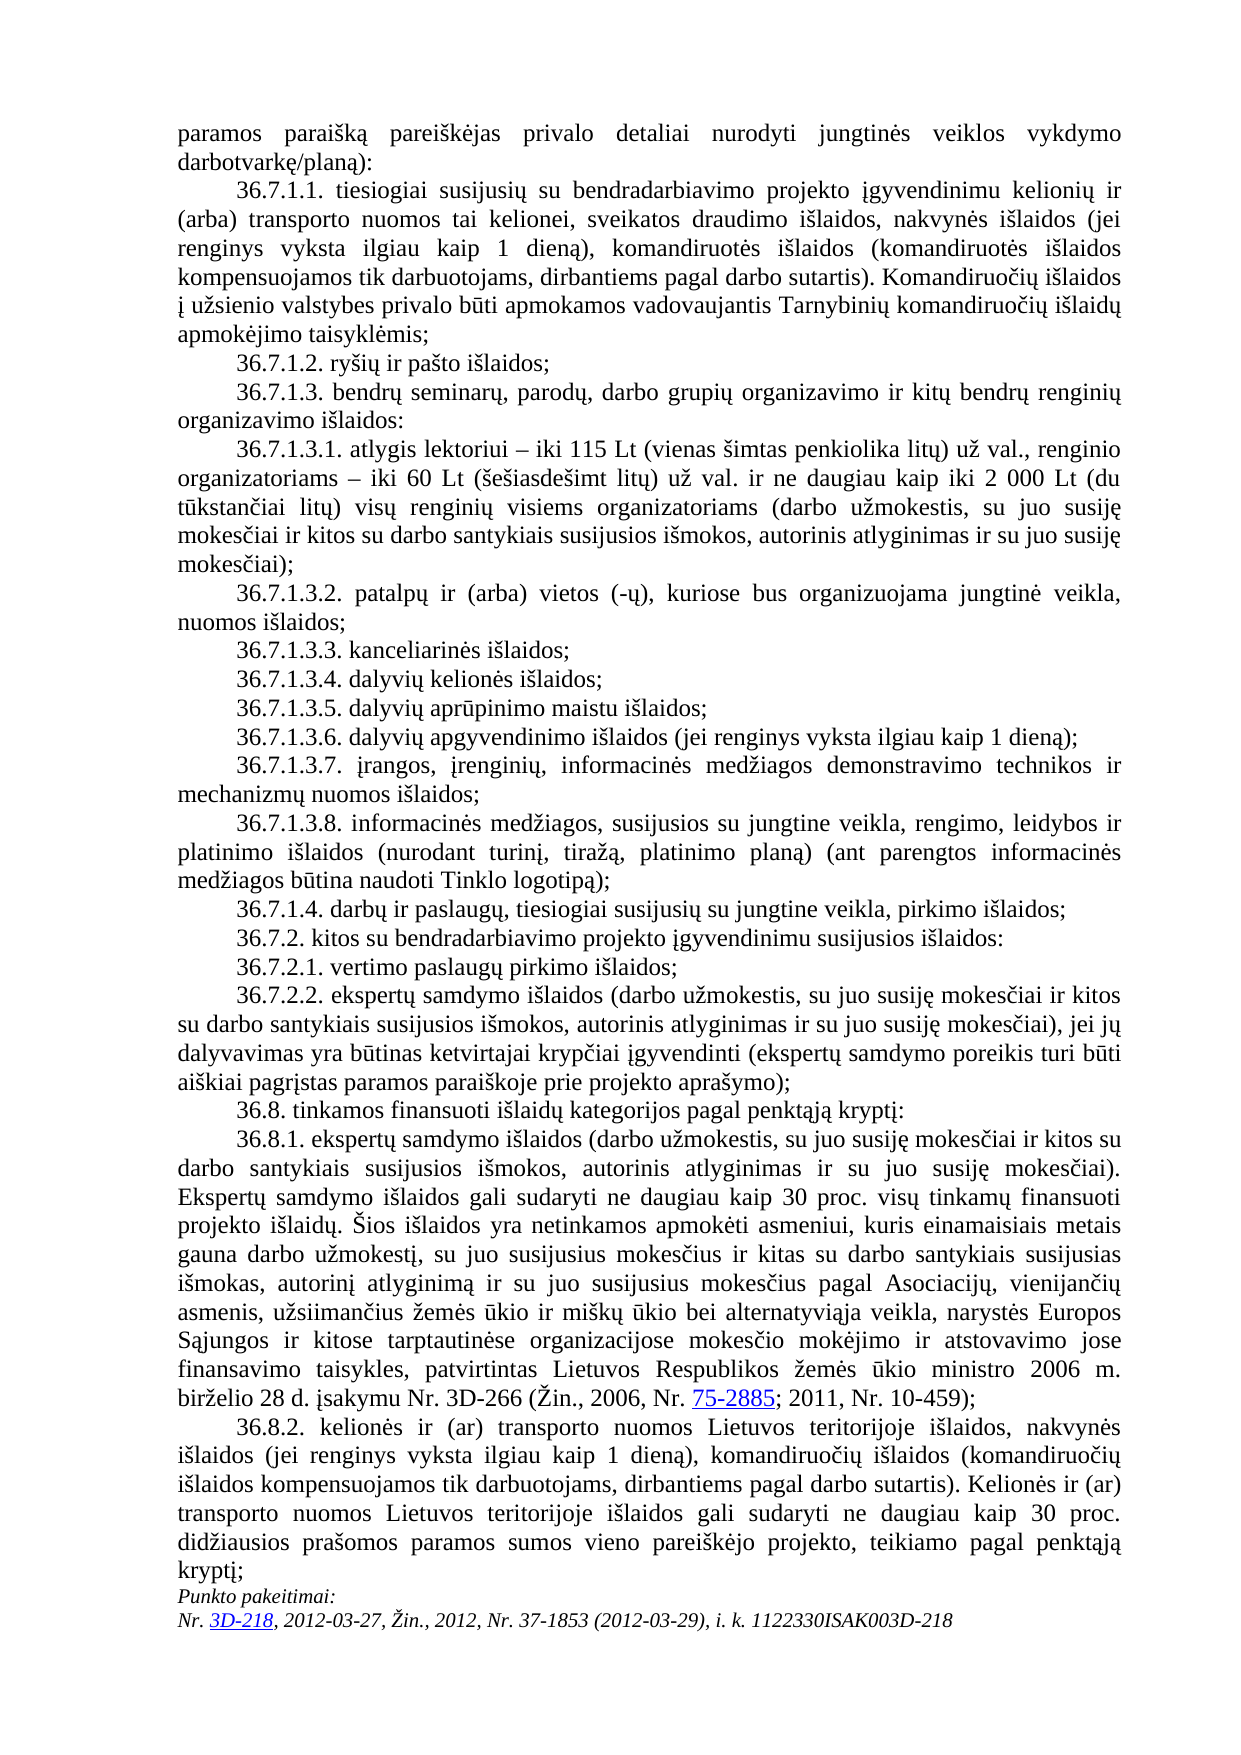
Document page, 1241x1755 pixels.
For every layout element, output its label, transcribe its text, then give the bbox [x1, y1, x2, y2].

text 36.7.1.3.2. patalpų ir (arba) vietos (-ų), kuriose bus organizuojama jungtinė veikla, nuomos išlaidos; [177, 578, 1122, 636]
text 36.7.1.2. ryšių ir pašto išlaidos; [177, 348, 1122, 377]
text 36.7.1.3.7. įrangos, įrenginių, informacinės medžiagos demonstravimo technikos ir mechanizmų nuomos išlaidos; [177, 751, 1122, 808]
text paramos paraišką pareiškėjas privalo detaliai nurodyti jungtinės veiklos vykdymo darbotvarkę/planą): [177, 118, 1122, 176]
text 36.8. tinkamos finansuoti išlaidų kategorijos pagal penktąją kryptį: [177, 1096, 1122, 1124]
text 36.7.1.3.6. dalyvių apgyvendinimo išlaidos (jei renginys vyksta ilgiau kaip 1 dieną); [177, 722, 1122, 751]
text Punkto pakeitimai: [177, 1584, 1122, 1608]
text 36.7.1.4. darbų ir paslaugų, tiesiogiai susijusių su jungtine veikla, pirkimo išlaidos; [177, 894, 1122, 923]
text 36.8.2. kelionės ir (ar) transporto nuomos Lietuvos teritorijoje išlaidos, nakvynės išlaidos (jei renginys vyksta ilgiau kaip 1 dieną), komandiruočių išlaidos (komandiruočių išlaidos kompensuojamos tik darbuotojams, dirbantiems pagal darbo sutartis). Kelionės ir (ar) transporto nuomos Lietuvos teritorijoje išlaidos gali sudaryti ne daugiau kaip 30 proc. didžiausios prašomos paramos sumos vieno pareiškėjo projekto, teikiamo pagal penktąją kryptį; [177, 1412, 1122, 1584]
text 36.7.1.3. bendrų seminarų, parodų, darbo grupių organizavimo ir kitų bendrų renginių organizavimo išlaidos: [177, 377, 1122, 434]
text 36.7.1.3.5. dalyvių aprūpinimo maistu išlaidos; [177, 693, 1122, 722]
text 36.7.2.2. ekspertų samdymo išlaidos (darbo užmokestis, su juo susiję mokesčiai ir kitos su darbo santykiais susijusios išmokos, autorinis atlyginimas ir su juo susiję mokesčiai), jei jų dalyvavimas yra būtinas ketvirtajai krypčiai įgyvendinti (ekspertų samdymo poreikis turi būti aiškiai pagrįstas paramos paraiškoje prie projekto aprašymo); [177, 981, 1122, 1096]
text 36.7.1.3.1. atlygis lektoriui – iki 115 Lt (vienas šimtas penkiolika litų) už val., renginio organizatoriams – iki 60 Lt (šešiasdešimt litų) už val. ir ne daugiau kaip iki 2 000 Lt (du tūkstančiai litų) visų renginių visiems organizatoriams (darbo užmokestis, su juo susiję mokesčiai ir kitos su darbo santykiais susijusios išmokos, autorinis atlyginimas ir su juo susiję mokesčiai); [177, 434, 1122, 578]
text 36.7.1.1. tiesiogiai susijusių su bendradarbiavimo projekto įgyvendinimu kelionių ir (arba) transporto nuomos tai kelionei, sveikatos draudimo išlaidos, nakvynės išlaidos (jei renginys vyksta ilgiau kaip 1 dieną), komandiruotės išlaidos (komandiruotės išlaidos kompensuojamos tik darbuotojams, dirbantiems pagal darbo sutartis). Komandiruočių išlaidos į užsienio valstybes privalo būti apmokamos vadovaujantis Tarnybinių komandiruočių išlaidų apmokėjimo taisyklėmis; [177, 176, 1122, 348]
text 36.7.2.1. vertimo paslaugų pirkimo išlaidos; [177, 952, 1122, 981]
text Nr. 3D-218, 2012-03-27, Žin., 2012, Nr. 37-1853 (2012-03-29), i. k. 1122330ISAK003D-218 [177, 1608, 1122, 1632]
text 36.7.2. kitos su bendradarbiavimo projekto įgyvendinimu susijusios išlaidos: [177, 923, 1122, 952]
text 36.8.1. ekspertų samdymo išlaidos (darbo užmokestis, su juo susiję mokesčiai ir kitos su darbo santykiais susijusios išmokos, autorinis atlyginimas ir su juo susiję mokesčiai). Ekspertų samdymo išlaidos gali sudaryti ne daugiau kaip 30 proc. visų tinkamų finansuoti projekto išlaidų. Šios išlaidos yra netinkamos apmokėti asmeniui, kuris einamaisiais metais gauna darbo užmokestį, su juo susijusius mokesčius ir kitas su darbo santykiais susijusias išmokas, autorinį atlyginimą ir su juo susijusius mokesčius pagal Asociacijų, vienijančių asmenis, užsiimančius žemės ūkio ir miškų ūkio bei alternatyviąja veikla, narystės Europos Sąjungos ir kitose tarptautinėse organizacijose mokesčio mokėjimo ir atstovavimo jose finansavimo taisykles, patvirtintas Lietuvos Respublikos žemės ūkio ministro 2006 m. birželio 28 d. įsakymu Nr. 3D-266 (Žin., 2006, Nr. 75-2885; 2011, Nr. 10-459); [177, 1124, 1122, 1412]
text 36.7.1.3.4. dalyvių kelionės išlaidos; [177, 664, 1122, 693]
text 36.7.1.3.8. informacinės medžiagos, susijusios su jungtine veikla, rengimo, leidybos ir platinimo išlaidos (nurodant turinį, tiražą, platinimo planą) (ant parengtos informacinės medžiagos būtina naudoti Tinklo logotipą); [177, 808, 1122, 894]
text 36.7.1.3.3. kanceliarinės išlaidos; [177, 636, 1122, 664]
